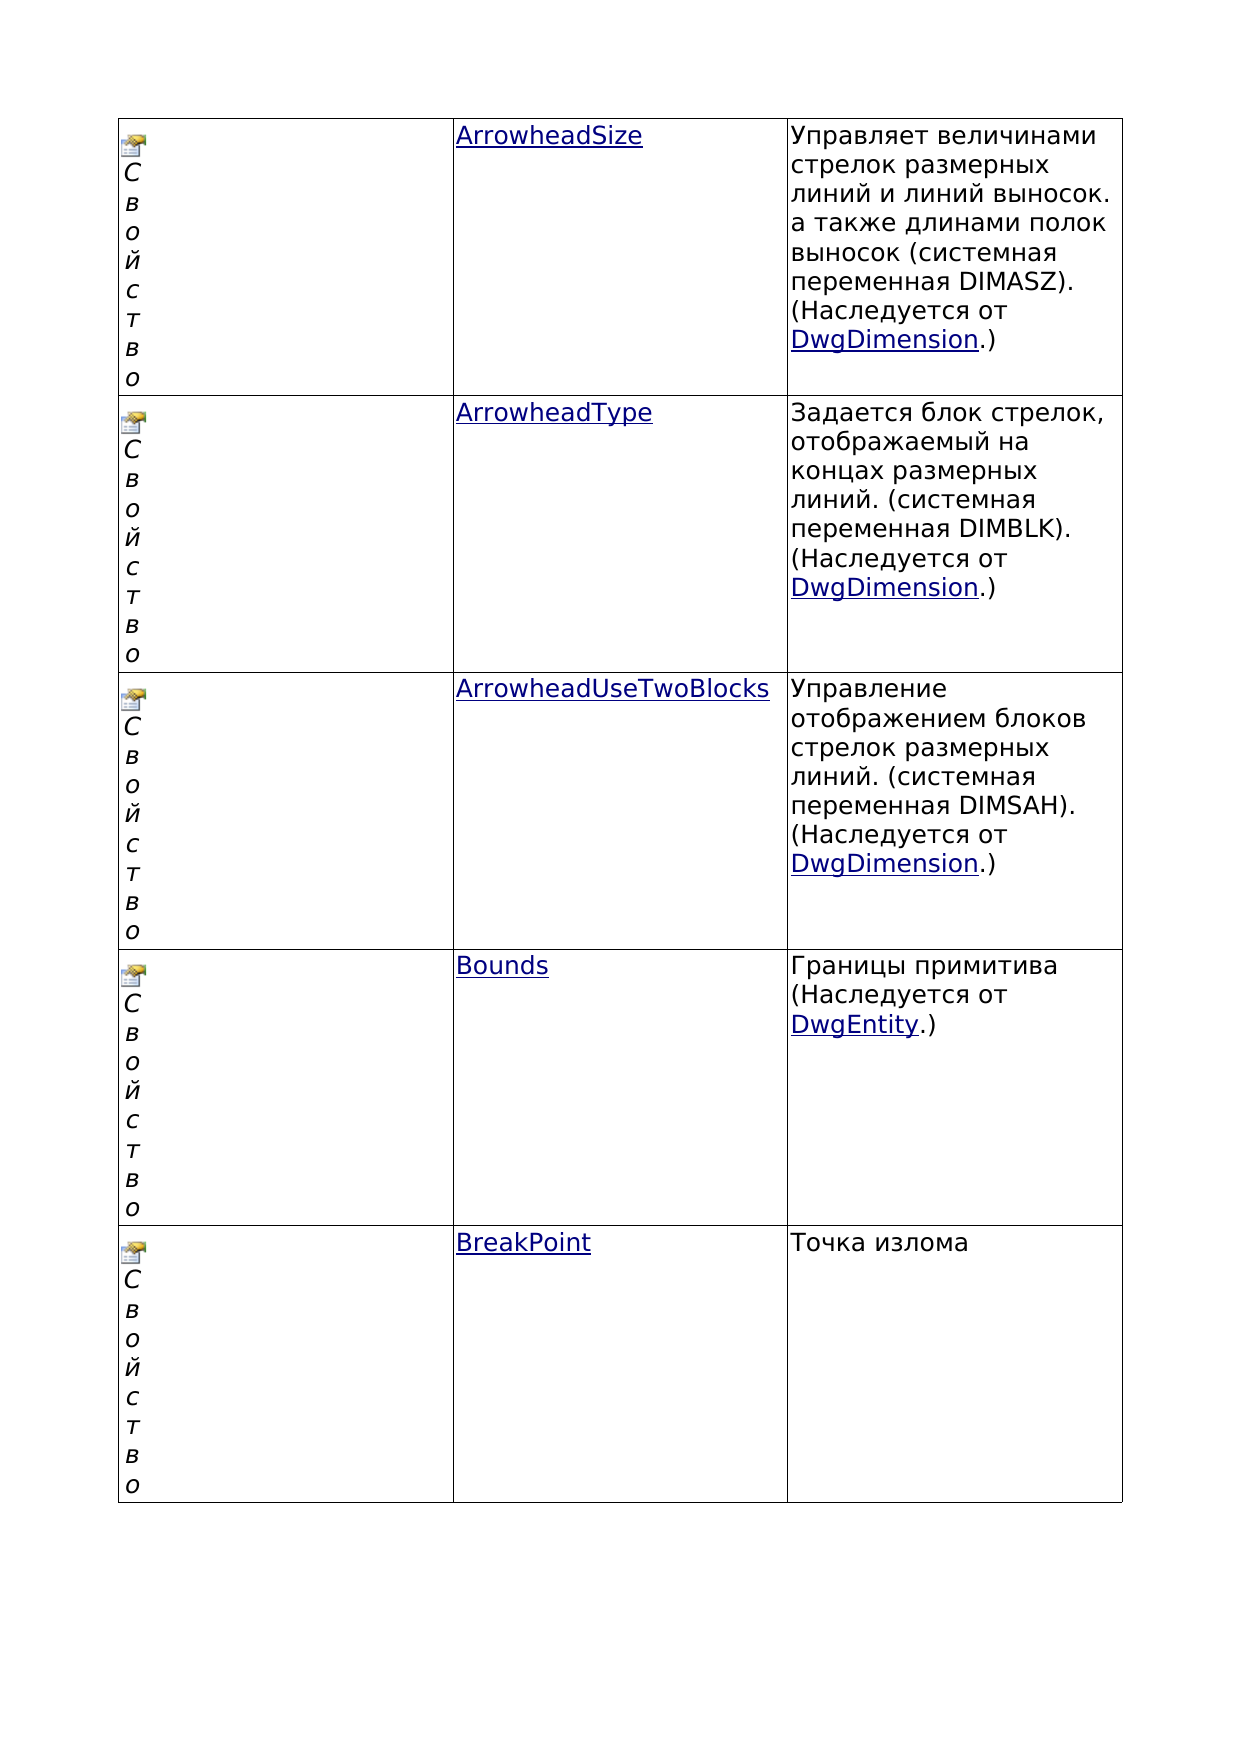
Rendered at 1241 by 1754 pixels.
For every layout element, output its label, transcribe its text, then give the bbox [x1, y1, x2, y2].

picture [121, 687, 147, 713]
table_cell ArrowheadUseTwoBlocks [454, 673, 787, 948]
table_cell Точка излома [788, 1226, 1122, 1502]
table_cell [119, 396, 453, 672]
picture [121, 963, 147, 989]
table_cell Задается блок стрелок, отображаемый на концах размерных линий. (системная переменная DIMBLK). (Наследуется от DwgDimension.) [788, 396, 1122, 672]
table_cell Границы примитива (Наследуется от DwgEntity.) [788, 950, 1122, 1225]
table_cell ArrowheadType [454, 396, 787, 672]
picture [121, 133, 147, 159]
table_cell [119, 1226, 453, 1502]
table_cell Bounds [454, 950, 787, 1225]
table_cell ArrowheadSize [454, 119, 787, 395]
picture [121, 1240, 147, 1266]
table_cell [119, 950, 453, 1225]
table_cell [119, 673, 453, 948]
table_cell Управление отображением блоков стрелок размерных линий. (системная переменная DIMSAH). (Наследуется от DwgDimension.) [788, 673, 1122, 948]
picture [121, 410, 147, 436]
table_cell [119, 119, 453, 395]
table_cell BreakPoint [454, 1226, 787, 1502]
table_cell Управляет величинами стрелок размерных линий и линий выносок. а также длинами полок выносок (системная переменная DIMASZ). (Наследуется от DwgDimension.) [788, 119, 1122, 395]
